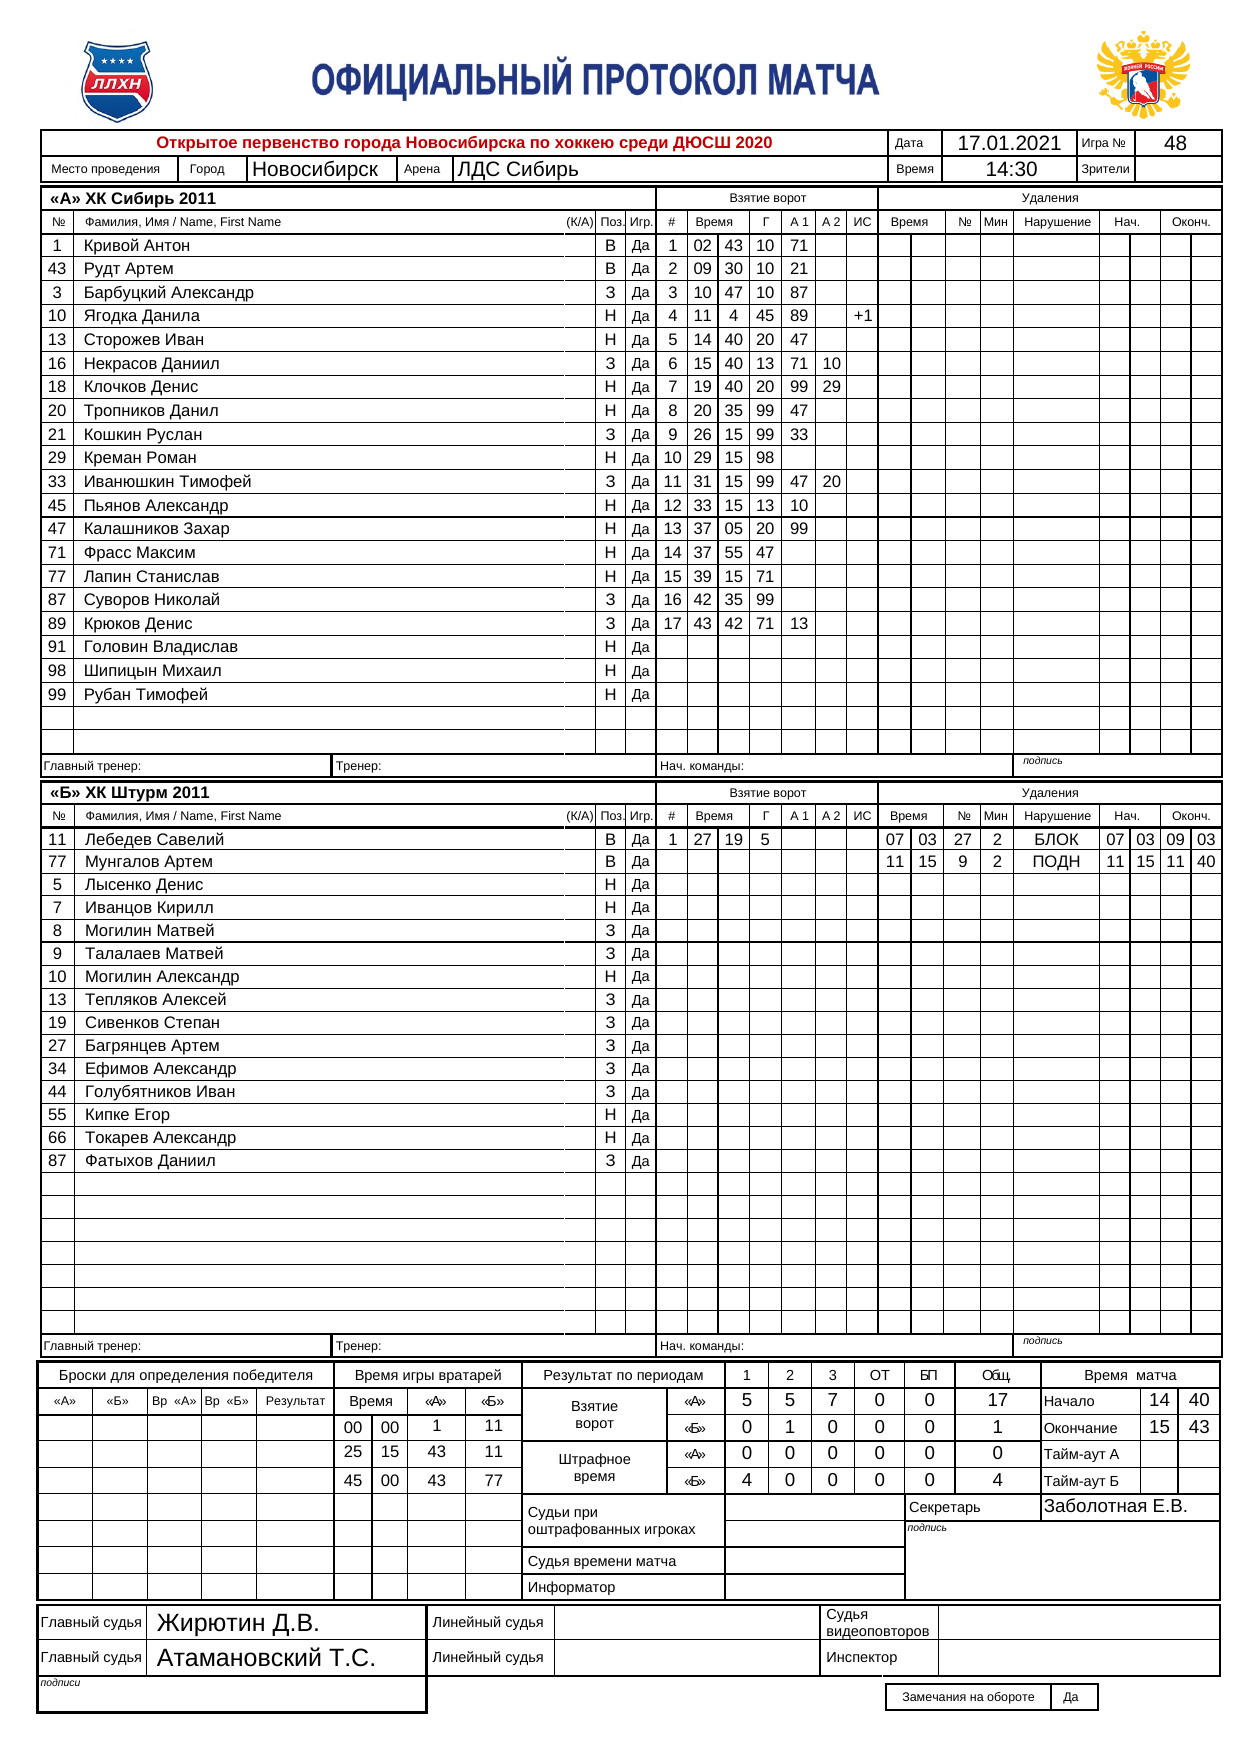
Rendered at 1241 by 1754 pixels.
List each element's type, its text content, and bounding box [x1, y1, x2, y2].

table_cell 98 [42, 659, 73, 682]
table_cell Время [889, 157, 941, 181]
table_cell [912, 494, 945, 516]
table_cell Тайм-аут Б [1042, 1468, 1140, 1493]
table_cell [257, 1468, 333, 1493]
table_cell [257, 1494, 333, 1520]
table_cell подпись [1014, 1335, 1221, 1356]
table_cell [688, 850, 717, 872]
table_cell [981, 1311, 1013, 1333]
table_cell [879, 920, 910, 941]
table_header Общ. [956, 1363, 1040, 1387]
table_cell [1131, 683, 1160, 706]
table_cell [750, 874, 781, 895]
table_cell [1192, 1288, 1221, 1310]
table_cell [1161, 1127, 1190, 1149]
table_cell 20 [816, 470, 846, 493]
table_cell [657, 850, 687, 872]
table_cell [981, 565, 1013, 587]
table_cell [596, 1265, 625, 1287]
table_cell З [596, 1035, 625, 1057]
table_cell [1014, 376, 1099, 398]
table_cell Зрители [1078, 157, 1134, 181]
table_cell [1161, 943, 1190, 964]
table_cell [1014, 281, 1099, 303]
table_cell [75, 1288, 564, 1310]
table_cell [1192, 565, 1221, 587]
table_cell [981, 588, 1013, 611]
table_cell Да [626, 943, 655, 964]
table_cell [1100, 612, 1129, 634]
table_cell [1161, 494, 1190, 516]
table_cell [39, 1547, 92, 1573]
table_cell 47 [750, 541, 781, 564]
table_cell [565, 423, 595, 445]
table_cell Нач. [1100, 805, 1160, 826]
table_cell [1014, 1242, 1099, 1264]
table_cell [1192, 446, 1221, 469]
table_cell [782, 1173, 815, 1195]
table_cell Да [626, 850, 655, 872]
table_cell [626, 1219, 655, 1241]
table_cell Н [596, 565, 625, 587]
table_cell [75, 1311, 564, 1333]
table_cell [816, 730, 846, 753]
table_cell [1192, 1311, 1221, 1333]
table_cell [946, 352, 980, 374]
table_cell [879, 376, 910, 398]
table_cell [335, 1521, 371, 1546]
table_cell [912, 1173, 943, 1195]
table_cell 40 [719, 376, 749, 398]
table_cell [782, 541, 815, 564]
table_cell [657, 659, 687, 682]
table_cell [596, 730, 625, 753]
table_cell [944, 874, 980, 895]
table_cell [879, 612, 910, 634]
table_header Взятие ворот [657, 783, 877, 803]
table_cell 29 [816, 376, 846, 398]
table_cell [75, 1196, 564, 1218]
table_cell 03 [912, 829, 943, 849]
table_cell Нарушение [1014, 805, 1099, 826]
table_cell [565, 966, 595, 987]
table_cell [782, 1265, 815, 1287]
table_cell [42, 1219, 74, 1241]
table_cell [1014, 1104, 1099, 1126]
table_cell [1192, 966, 1221, 987]
table_cell [1131, 423, 1160, 445]
table_cell Да [626, 352, 655, 374]
table_cell Да [626, 1150, 655, 1172]
table_cell [782, 1081, 815, 1103]
table_cell 16 [42, 352, 73, 374]
table_cell [719, 1311, 749, 1333]
table_cell [1014, 565, 1099, 587]
table_cell [847, 896, 877, 918]
table_cell [1161, 874, 1190, 895]
table_cell Главный судья [39, 1606, 146, 1639]
table_cell [816, 281, 846, 303]
table_cell [565, 446, 595, 469]
table_cell [912, 257, 945, 280]
table_cell 7 [812, 1389, 854, 1413]
table_cell [944, 1242, 980, 1264]
table_cell [750, 1173, 781, 1195]
table_cell В [596, 829, 625, 849]
table_cell [565, 376, 595, 398]
table_cell [1192, 1058, 1221, 1079]
table_cell 15 [1131, 850, 1160, 872]
table_cell [1014, 943, 1099, 964]
table_cell 20 [42, 399, 73, 422]
table_cell Жирютин Д.В. [147, 1606, 425, 1639]
table_cell А 2 [816, 805, 846, 826]
table_cell Лапин Станислав [74, 565, 564, 587]
table_cell Время [688, 805, 749, 826]
table_cell 00 [373, 1468, 407, 1493]
table_cell [148, 1441, 201, 1467]
table_cell [565, 1265, 595, 1287]
table_cell [1192, 707, 1221, 729]
table_cell [879, 1104, 910, 1126]
table_cell [565, 305, 595, 327]
table_cell [565, 1150, 595, 1172]
table_cell Да [626, 966, 655, 987]
table_cell [816, 829, 846, 849]
table_header Результат по периодам [523, 1363, 724, 1387]
table_header БП [905, 1363, 954, 1387]
table_cell [719, 1242, 749, 1264]
table_cell Да [626, 659, 655, 682]
table_cell 89 [782, 305, 815, 327]
table_cell Да [626, 989, 655, 1011]
table_cell [1131, 1058, 1160, 1079]
table_cell 21 [42, 423, 73, 445]
table_cell Тропников Данил [74, 399, 564, 422]
table_cell Головин Владислав [74, 636, 564, 658]
table_cell [657, 683, 687, 706]
table_cell [1100, 683, 1129, 706]
table_cell [750, 1311, 781, 1333]
table_cell [1100, 989, 1129, 1011]
table_cell 37 [688, 518, 717, 540]
table_cell [1014, 446, 1099, 469]
table_cell [42, 1173, 74, 1195]
table_cell [1100, 707, 1129, 729]
table_cell [1161, 281, 1190, 303]
table_cell [1192, 1035, 1221, 1057]
table_cell [816, 874, 846, 895]
table_cell [912, 423, 945, 445]
table_cell [816, 257, 846, 280]
table_cell [1100, 1311, 1129, 1333]
table_cell Токарев Александр [75, 1127, 564, 1149]
table_cell [816, 1219, 846, 1241]
table_cell [1014, 470, 1099, 493]
table_cell [42, 1196, 74, 1218]
table_cell [847, 399, 877, 422]
table_cell [1100, 518, 1129, 540]
table_cell Некрасов Даниил [74, 352, 564, 374]
table_cell Сивенков Степан [75, 1012, 564, 1033]
table_cell 25 [335, 1441, 371, 1467]
table_cell 0 [905, 1468, 954, 1493]
table_cell Иванцов Кирилл [75, 896, 564, 918]
table_cell [912, 470, 945, 493]
table_cell [912, 920, 943, 941]
table_cell [847, 541, 877, 564]
table_cell [912, 1196, 943, 1218]
table_cell [847, 1242, 877, 1264]
table_cell [912, 1150, 943, 1172]
table_cell [1192, 874, 1221, 895]
table_cell [879, 470, 910, 493]
table_cell Да [626, 612, 655, 634]
table_cell [946, 659, 980, 682]
table_cell [688, 1173, 717, 1195]
table_cell З [596, 281, 625, 303]
table_cell [719, 1288, 749, 1310]
table_cell [816, 1288, 846, 1310]
table_cell Время [879, 805, 943, 826]
table_cell [847, 1150, 877, 1172]
table_cell 9 [657, 423, 687, 445]
table_cell [946, 707, 980, 729]
table_cell [1100, 281, 1129, 303]
table_cell [912, 376, 945, 398]
picture [5, 28, 1197, 129]
table_cell [1131, 1173, 1160, 1195]
table_cell [912, 612, 945, 634]
table_cell [408, 1494, 465, 1520]
table_cell [782, 1288, 815, 1310]
table_cell [39, 1574, 92, 1599]
table_cell 43 [408, 1468, 465, 1493]
table_cell [202, 1416, 256, 1440]
table_cell Да [626, 423, 655, 445]
table_cell [657, 1081, 687, 1103]
table_cell [626, 730, 655, 753]
table_cell [981, 541, 1013, 564]
table_cell [565, 920, 595, 941]
table_cell [879, 1265, 910, 1287]
table_cell [74, 707, 564, 729]
table_cell [879, 636, 910, 658]
table_cell 7 [657, 376, 687, 398]
table_cell Линейный судья [428, 1640, 554, 1675]
table_cell 43 [1179, 1415, 1219, 1440]
table_cell [981, 1288, 1013, 1310]
table_cell [750, 966, 781, 987]
table_cell [565, 1288, 595, 1310]
table_cell [719, 1173, 749, 1195]
table_cell [1131, 1242, 1160, 1264]
table_cell 07 [879, 829, 910, 849]
table_cell «А» [39, 1389, 92, 1413]
table_header 3 [812, 1363, 854, 1387]
table_cell Голубятников Иван [75, 1081, 564, 1103]
table_cell [816, 1058, 846, 1079]
table_cell [408, 1574, 465, 1599]
table_cell Да [626, 235, 655, 256]
table_cell 12 [657, 494, 687, 516]
table_cell [879, 989, 910, 1011]
table_cell [981, 1173, 1013, 1195]
table_cell [719, 707, 749, 729]
table_cell [148, 1494, 201, 1520]
table_cell [847, 235, 877, 256]
table_cell [626, 1288, 655, 1310]
table_cell [1131, 1127, 1160, 1149]
table_cell Да [626, 874, 655, 895]
table_cell [912, 518, 945, 540]
table_cell [257, 1441, 333, 1467]
table_cell 4 [956, 1468, 1040, 1493]
table_cell [782, 1127, 815, 1149]
table_cell Кошкин Руслан [74, 423, 564, 445]
table_cell [688, 943, 717, 964]
table_cell [1131, 612, 1160, 634]
table_header «Б» ХК Штурм 2011 [42, 783, 655, 803]
table_cell +1 [847, 305, 877, 327]
table_cell «А» [668, 1442, 724, 1467]
table_cell 11 [42, 829, 74, 849]
table_cell [816, 683, 846, 706]
table_cell [1161, 565, 1190, 587]
table_header Броски для определения победителя [39, 1363, 333, 1387]
table_cell 09 [688, 257, 717, 280]
table_cell [1014, 1150, 1099, 1172]
table_cell 20 [750, 518, 781, 540]
table_cell [1100, 1150, 1129, 1172]
table_cell [816, 588, 846, 611]
table_cell [879, 518, 910, 540]
table_cell [719, 683, 749, 706]
table_cell № [944, 805, 980, 826]
table_cell [688, 1265, 717, 1287]
table_cell [847, 565, 877, 587]
table_cell [782, 1219, 815, 1241]
table_cell Н [596, 874, 625, 895]
table_cell [946, 683, 980, 706]
table_cell Н [596, 446, 625, 469]
table_cell 03 [1131, 829, 1160, 849]
table_cell [657, 1196, 687, 1218]
table_cell [981, 376, 1013, 398]
table_cell [1192, 399, 1221, 422]
table_cell [1161, 1012, 1190, 1033]
table_cell [1131, 1150, 1160, 1172]
table_cell [596, 707, 625, 729]
table_cell [847, 446, 877, 469]
table_cell 10 [782, 494, 815, 516]
table_cell [944, 1265, 980, 1287]
table_cell В [596, 235, 625, 256]
table_cell 15 [719, 494, 749, 516]
table_cell 10 [42, 305, 73, 327]
table_cell 11 [879, 850, 910, 872]
table_cell 5 [657, 328, 687, 351]
table_cell [1192, 659, 1221, 682]
table_cell [1192, 989, 1221, 1011]
table_cell [688, 1012, 717, 1033]
table_cell Барбуцкий Александр [74, 281, 564, 303]
table_cell [912, 636, 945, 658]
table_cell [981, 1081, 1013, 1103]
table_cell [688, 1288, 717, 1310]
table_cell [657, 1173, 687, 1195]
table_cell БЛОК [1014, 829, 1099, 849]
table_cell [1014, 659, 1099, 682]
table_cell [946, 518, 980, 540]
table_cell подпись [1014, 755, 1221, 776]
table_cell ПОДН [1014, 850, 1099, 872]
table_cell Н [596, 636, 625, 658]
table_cell [879, 1081, 910, 1103]
table_cell [688, 636, 717, 658]
table_cell [981, 920, 1013, 941]
table_cell [202, 1521, 256, 1546]
table_cell [782, 1012, 815, 1033]
table_cell [816, 446, 846, 469]
table_cell [719, 896, 749, 918]
table_cell 0 [726, 1415, 768, 1440]
table_cell [1014, 1196, 1099, 1218]
table_cell [1161, 707, 1190, 729]
table_cell Багрянцев Артем [75, 1035, 564, 1057]
table_cell [750, 683, 781, 706]
table_cell [1014, 1288, 1099, 1310]
table_cell [847, 1311, 877, 1333]
table_cell Информатор [523, 1575, 724, 1599]
table_cell [847, 1265, 877, 1287]
table_cell [39, 1441, 92, 1467]
table_cell [565, 470, 595, 493]
table_cell 0 [855, 1415, 904, 1440]
table_cell 8 [657, 399, 687, 422]
table_header ОТ [855, 1363, 904, 1387]
table_cell [981, 683, 1013, 706]
table_cell [726, 1495, 904, 1520]
table_cell [1161, 541, 1190, 564]
table_cell 13 [657, 518, 687, 540]
table_cell 34 [42, 1058, 74, 1079]
table_cell [148, 1416, 201, 1440]
table_cell [816, 966, 846, 987]
table_cell [1161, 1311, 1190, 1333]
table_cell [75, 1173, 564, 1195]
table_cell [782, 896, 815, 918]
table_cell [1161, 1035, 1190, 1057]
table_cell Судья видеоповторов [821, 1606, 938, 1639]
table_cell [1161, 376, 1190, 398]
table_cell [750, 707, 781, 729]
table_cell Г [750, 805, 781, 826]
table_cell [1141, 1468, 1177, 1493]
table_cell [750, 1219, 781, 1241]
table_cell З [596, 423, 625, 445]
table_cell 99 [42, 683, 73, 706]
table_cell [688, 1311, 717, 1333]
table_cell 45 [42, 494, 73, 516]
table_cell [657, 707, 687, 729]
table_cell [93, 1416, 147, 1440]
table_cell [565, 707, 595, 729]
table_cell [912, 966, 943, 987]
table_cell Тренер: [333, 1335, 655, 1356]
table_header 2 [769, 1363, 811, 1387]
table_cell Тайм-аут А [1042, 1441, 1140, 1467]
table_cell [719, 920, 749, 941]
table_cell [912, 1058, 943, 1079]
table_cell [1100, 636, 1129, 658]
table_cell [912, 989, 943, 1011]
table_cell 99 [750, 588, 781, 611]
table_cell 99 [782, 376, 815, 398]
table_cell 47 [719, 281, 749, 303]
table_cell [946, 281, 980, 303]
table_cell [1100, 1242, 1129, 1264]
table_cell Н [596, 659, 625, 682]
table_cell Оконч. [1161, 211, 1221, 233]
table_cell [847, 376, 877, 398]
table_cell [879, 328, 910, 351]
table_cell [750, 943, 781, 964]
table_cell № [42, 211, 73, 233]
table_cell [912, 874, 943, 895]
table_cell 1 [769, 1415, 811, 1440]
table_cell Ефимов Александр [75, 1058, 564, 1079]
table_cell [1179, 1468, 1219, 1493]
table_cell [657, 1219, 687, 1241]
table_cell Лысенко Денис [75, 874, 564, 895]
table_cell [912, 896, 943, 918]
table_cell [750, 1150, 781, 1172]
table_cell [912, 707, 945, 729]
table_cell [750, 1058, 781, 1079]
table_cell [816, 1265, 846, 1287]
table_cell 40 [1179, 1389, 1219, 1413]
table_cell [912, 683, 945, 706]
table_cell [750, 850, 781, 872]
table_cell [912, 565, 945, 587]
table_cell [1131, 565, 1160, 587]
table_cell 3 [42, 281, 73, 303]
table_cell № [946, 211, 980, 233]
table_cell [1100, 1127, 1129, 1149]
table_cell [42, 707, 73, 729]
table_cell Калашников Захар [74, 518, 564, 540]
table_cell 13 [42, 989, 74, 1011]
table_cell [257, 1521, 333, 1546]
table_cell [626, 1173, 655, 1195]
table_cell [1192, 1196, 1221, 1218]
table_cell [750, 659, 781, 682]
table_cell [879, 541, 910, 564]
table_cell [879, 352, 910, 374]
table_cell [719, 659, 749, 682]
table_cell [912, 305, 945, 327]
table_cell 35 [719, 399, 749, 422]
table_cell [912, 943, 943, 964]
table_cell [816, 1311, 846, 1333]
table_cell А 2 [816, 211, 846, 233]
table_cell ИС [847, 805, 877, 826]
table_cell [1100, 920, 1129, 941]
table_cell [688, 896, 717, 918]
table_cell 10 [750, 235, 781, 256]
table_cell [912, 235, 945, 256]
table_cell 89 [42, 612, 73, 634]
table_cell [1014, 896, 1099, 918]
table_cell [1192, 1150, 1221, 1172]
table_cell [39, 1521, 92, 1546]
table_cell [1161, 1150, 1190, 1172]
table_cell [946, 541, 980, 564]
table_cell [1192, 1104, 1221, 1126]
table_cell [202, 1574, 256, 1599]
table_cell [1131, 281, 1160, 303]
table_header 48 [1136, 131, 1221, 155]
table_cell [1014, 328, 1099, 351]
table_cell [879, 943, 910, 964]
table_cell [946, 305, 980, 327]
table_cell [944, 1127, 980, 1149]
table_cell [719, 1196, 749, 1218]
table_cell [912, 281, 945, 303]
table_cell [981, 1012, 1013, 1033]
table_cell [847, 850, 877, 872]
table_header Дата [889, 131, 941, 155]
table_cell [946, 636, 980, 658]
table_cell [335, 1574, 371, 1599]
table_cell [1192, 920, 1221, 941]
table_cell 55 [42, 1104, 74, 1126]
table_cell [816, 518, 846, 540]
table_cell 18 [42, 376, 73, 398]
table_cell [1014, 423, 1099, 445]
table_cell [981, 1150, 1013, 1172]
table_cell [1192, 281, 1221, 303]
table_cell [688, 659, 717, 682]
table_cell [688, 707, 717, 729]
table_cell 0 [769, 1468, 811, 1493]
table_cell [912, 1127, 943, 1149]
table_cell 4 [726, 1468, 768, 1493]
table_cell 44 [42, 1081, 74, 1103]
table_cell Фрасс Максим [74, 541, 564, 564]
table_cell 43 [408, 1441, 465, 1467]
table_cell [879, 707, 910, 729]
table_cell [847, 1012, 877, 1033]
table_cell 09 [1161, 829, 1190, 849]
table_cell [782, 683, 815, 706]
table_cell [1014, 1081, 1099, 1103]
table_cell Иванюшкин Тимофей [74, 470, 564, 493]
table_cell [1161, 920, 1190, 941]
table_cell [373, 1494, 407, 1520]
table_cell [719, 850, 749, 872]
table_cell [816, 541, 846, 564]
table_cell [847, 829, 877, 849]
table_cell 7 [42, 896, 74, 918]
table_cell [782, 850, 815, 872]
table_cell [1131, 1081, 1160, 1103]
table_cell [93, 1494, 147, 1520]
table_cell Время [879, 211, 945, 233]
table_cell 20 [750, 376, 781, 398]
table_cell Да [626, 281, 655, 303]
table_cell [1161, 1173, 1190, 1195]
table_cell 1 [42, 235, 73, 256]
table_cell [1192, 470, 1221, 493]
table_cell [1100, 257, 1129, 280]
table_cell [1192, 328, 1221, 351]
table_cell [782, 1035, 815, 1057]
table_cell [565, 659, 595, 682]
table_cell [466, 1494, 521, 1520]
table_cell 15 [1141, 1415, 1177, 1440]
table_cell [148, 1574, 201, 1599]
table_cell # [657, 211, 687, 233]
table_cell Ягодка Данила [74, 305, 564, 327]
table_cell 15 [719, 565, 749, 587]
table_cell 29 [688, 446, 717, 469]
table_cell 15 [657, 565, 687, 587]
table_cell [1100, 235, 1129, 256]
table_cell [1192, 1219, 1221, 1241]
table_cell [565, 636, 595, 658]
table_cell [847, 423, 877, 445]
table_cell [688, 1058, 717, 1079]
table_cell 03 [1192, 829, 1221, 849]
table_cell 11 [688, 305, 717, 327]
table_cell [466, 1574, 521, 1599]
table_cell [1014, 1012, 1099, 1033]
table_cell 11 [466, 1441, 521, 1467]
table_cell [719, 874, 749, 895]
table_cell [981, 399, 1013, 422]
table_cell [981, 636, 1013, 658]
table_cell Вр «Б» [202, 1389, 256, 1413]
table_cell [879, 1035, 910, 1057]
table_cell З [596, 920, 625, 941]
table_cell 5 [750, 829, 781, 849]
table_cell 00 [373, 1416, 407, 1440]
table_cell [1014, 1219, 1099, 1241]
table_cell [565, 989, 595, 1011]
table_cell 0 [905, 1415, 954, 1440]
table_cell [565, 328, 595, 351]
table_cell [879, 874, 910, 895]
table_header Удаления [879, 783, 1221, 803]
table_cell (К/А) [565, 805, 595, 826]
table_cell [1014, 707, 1099, 729]
table_cell Да [626, 541, 655, 564]
table_cell [883, 1677, 1220, 1681]
table_cell подпись [906, 1522, 1219, 1599]
table_cell [596, 1219, 625, 1241]
table_cell [912, 1012, 943, 1033]
table_cell [565, 1035, 595, 1057]
table_cell [981, 874, 1013, 895]
table_cell [847, 874, 877, 895]
table_cell [565, 850, 595, 872]
table_cell [944, 1012, 980, 1033]
table_cell 10 [816, 352, 846, 374]
table_cell [847, 1173, 877, 1195]
table_cell Да [626, 305, 655, 327]
table_cell [1014, 966, 1099, 987]
table_cell [565, 1012, 595, 1033]
table_cell [981, 1035, 1013, 1057]
table_cell 11 [466, 1416, 521, 1440]
table_cell [1192, 1081, 1221, 1103]
table_cell Игр. [626, 211, 655, 233]
table_cell [1131, 305, 1160, 327]
table_cell 16 [657, 588, 687, 611]
table_cell 2 [981, 850, 1013, 872]
table_cell [750, 1288, 781, 1310]
table_cell [816, 659, 846, 682]
table_cell 87 [782, 281, 815, 303]
table_cell [782, 874, 815, 895]
table_cell 35 [719, 588, 749, 611]
table_cell Н [596, 518, 625, 540]
table_cell [1161, 1219, 1190, 1241]
table_cell [912, 1035, 943, 1057]
table_cell [1131, 943, 1160, 964]
table_cell [1100, 376, 1129, 398]
table_cell [719, 1265, 749, 1287]
table_cell 77 [42, 565, 73, 587]
table_cell [688, 1150, 717, 1172]
table_cell [782, 588, 815, 611]
table_cell [1100, 659, 1129, 682]
table_cell [879, 896, 910, 918]
table_cell [1014, 257, 1099, 280]
table_cell [879, 446, 910, 469]
table_cell [1161, 636, 1190, 658]
table_cell [816, 305, 846, 327]
table_cell Новосибирск [248, 157, 396, 181]
table_cell Могилин Матвей [75, 920, 564, 941]
table_cell [719, 1104, 749, 1126]
table_cell 39 [688, 565, 717, 587]
table_cell Результат [257, 1389, 333, 1413]
table_cell 10 [750, 281, 781, 303]
table_cell [1100, 352, 1129, 374]
table_cell [816, 1196, 846, 1218]
table_cell № [42, 805, 74, 826]
table_cell [750, 1242, 781, 1264]
table_cell [565, 943, 595, 964]
table_cell 0 [769, 1442, 811, 1467]
table_cell Взятие ворот [523, 1389, 666, 1440]
table_cell [1192, 1265, 1221, 1287]
table_cell [750, 1127, 781, 1149]
table_cell [1014, 730, 1099, 753]
table_cell [1014, 518, 1099, 540]
table_cell Да [626, 829, 655, 849]
table_cell [565, 1127, 595, 1149]
table_cell [726, 1548, 904, 1573]
table_cell [816, 989, 846, 1011]
table_cell [847, 730, 877, 753]
table_cell ЛДС Сибирь [454, 157, 887, 181]
table_cell [1014, 235, 1099, 256]
table_cell [879, 1219, 910, 1241]
table_cell [1014, 636, 1099, 658]
table_cell [981, 1127, 1013, 1149]
table_cell 42 [688, 588, 717, 611]
table_header Да [1052, 1685, 1097, 1709]
table_cell 20 [750, 328, 781, 351]
table_cell [879, 305, 910, 327]
table_cell 71 [750, 612, 781, 634]
table_cell [782, 446, 815, 469]
table_header Открытое первенство города Новосибирска по хоккею среди ДЮСШ 2020 [42, 131, 887, 155]
table_cell [1131, 989, 1160, 1011]
table_cell [1014, 683, 1099, 706]
table_cell [879, 966, 910, 987]
table_cell 40 [719, 328, 749, 351]
table_cell Да [626, 1058, 655, 1079]
table_cell [688, 1196, 717, 1218]
table_cell [1131, 1288, 1160, 1310]
table_cell 43 [42, 257, 73, 280]
table_cell [944, 1081, 980, 1103]
table_cell В [596, 257, 625, 280]
table_cell [1014, 1035, 1099, 1057]
table_cell [816, 494, 846, 516]
table_cell [1131, 1311, 1160, 1333]
table_cell [596, 1311, 625, 1333]
table_cell [1014, 1058, 1099, 1079]
table_cell [565, 494, 595, 516]
table_cell [565, 829, 595, 849]
table_cell [657, 1035, 687, 1057]
table_cell ИС [847, 211, 877, 233]
table_cell 45 [750, 305, 781, 327]
table_cell [1192, 235, 1221, 256]
table_cell [565, 1173, 595, 1195]
table_cell Нач. команды: [657, 755, 1012, 776]
table_cell 26 [688, 423, 717, 445]
table_cell Да [626, 1035, 655, 1057]
table_cell [1192, 943, 1221, 964]
table_cell [335, 1494, 371, 1520]
table_cell 21 [782, 257, 815, 280]
table_cell [148, 1521, 201, 1546]
table_cell 19 [719, 829, 749, 849]
table_cell [1100, 1035, 1129, 1057]
table_cell 15 [912, 850, 943, 872]
table_cell [944, 989, 980, 1011]
table_cell [816, 1081, 846, 1103]
table_cell 2 [657, 257, 687, 280]
table_cell [879, 257, 910, 280]
table_cell [1192, 423, 1221, 445]
table_cell [782, 966, 815, 987]
table_cell [816, 612, 846, 634]
table_cell Фатыхов Даниил [75, 1150, 564, 1172]
table_cell [944, 943, 980, 964]
table_cell [816, 423, 846, 445]
table_cell [1100, 1173, 1129, 1195]
table_cell Н [596, 966, 625, 987]
table_cell [912, 730, 945, 753]
table_cell [39, 1416, 92, 1440]
table_cell [93, 1468, 147, 1493]
table_cell 0 [956, 1442, 1040, 1467]
table_cell 14:30 [943, 157, 1076, 181]
table_cell [981, 423, 1013, 445]
table_cell [981, 966, 1013, 987]
table_cell [565, 1242, 595, 1264]
table_cell 9 [42, 943, 74, 964]
table_cell [42, 730, 73, 753]
table_header Время матча [1042, 1363, 1219, 1387]
table_cell [1100, 1288, 1129, 1310]
table_cell [688, 989, 717, 1011]
table_cell Атамановский Т.С. [147, 1640, 425, 1675]
table_cell [847, 518, 877, 540]
table_cell [719, 989, 749, 1011]
table_cell «Б» [668, 1415, 724, 1440]
table_cell 14 [688, 328, 717, 351]
table_cell [944, 1104, 980, 1126]
table_cell 33 [782, 423, 815, 445]
table_cell [782, 920, 815, 941]
table_header Замечания на обороте [887, 1685, 1050, 1709]
table_cell Начало [1042, 1389, 1140, 1413]
table_cell Креман Роман [74, 446, 564, 469]
table_cell [466, 1547, 521, 1573]
table_cell Кривой Антон [74, 235, 564, 256]
table_cell [1100, 874, 1129, 895]
table_cell [657, 874, 687, 895]
table_cell [466, 1521, 521, 1546]
table_cell [1192, 1012, 1221, 1033]
table_cell «Б» [668, 1468, 724, 1493]
table_cell [750, 896, 781, 918]
table_cell [1100, 494, 1129, 516]
table_cell Н [596, 328, 625, 351]
table_cell [1014, 920, 1099, 941]
table_cell [782, 829, 815, 849]
table_cell [944, 920, 980, 941]
table_cell [1192, 636, 1221, 658]
table_cell [782, 1196, 815, 1218]
table_cell [981, 470, 1013, 493]
table_cell [847, 588, 877, 611]
table_cell 6 [657, 352, 687, 374]
table_cell Г [750, 211, 781, 233]
table_cell Клочков Денис [74, 376, 564, 398]
table_cell Да [626, 565, 655, 587]
table_cell [596, 1242, 625, 1264]
table_cell [944, 1288, 980, 1310]
table_cell [1099, 1682, 1220, 1711]
table_cell А 1 [782, 805, 815, 826]
table_cell 10 [688, 281, 717, 303]
table_cell [726, 1521, 904, 1546]
table_cell Да [626, 494, 655, 516]
table_cell 99 [750, 470, 781, 493]
table_cell [981, 896, 1013, 918]
table_cell [565, 518, 595, 540]
table_cell [981, 257, 1013, 280]
table_cell [1014, 1173, 1099, 1195]
table_cell [1161, 1058, 1190, 1079]
table_cell Главный тренер: [42, 1335, 330, 1356]
table_cell Поз. [596, 805, 625, 826]
table_cell [1131, 376, 1160, 398]
table_cell [944, 1311, 980, 1333]
table_cell 1 [956, 1415, 1040, 1440]
table_cell [726, 1575, 904, 1599]
table_cell Рубан Тимофей [74, 683, 564, 706]
table_cell [1131, 730, 1160, 753]
table_cell [981, 1104, 1013, 1126]
table_cell [912, 541, 945, 564]
table_cell 27 [42, 1035, 74, 1057]
table_cell [750, 730, 781, 753]
table_cell [1192, 494, 1221, 516]
table_cell [596, 1173, 625, 1195]
table_cell [1141, 1441, 1177, 1467]
table_cell 29 [42, 446, 73, 469]
table_cell [1100, 1265, 1129, 1287]
table_cell [847, 352, 877, 374]
table_cell З [596, 943, 625, 964]
table_cell Пьянов Александр [74, 494, 564, 516]
table_cell [1161, 1196, 1190, 1218]
table_cell [1161, 1104, 1190, 1126]
table_cell 1 [657, 829, 687, 849]
table_cell [202, 1494, 256, 1520]
table_cell Да [626, 446, 655, 469]
table_cell [1131, 352, 1160, 374]
table_cell [1192, 683, 1221, 706]
table_cell [148, 1547, 201, 1573]
table_cell [626, 1311, 655, 1333]
table_cell [688, 1127, 717, 1149]
table_cell Вр «А» [148, 1389, 201, 1413]
table_cell [816, 1035, 846, 1057]
table_cell 13 [750, 352, 781, 374]
table_cell Да [626, 257, 655, 280]
table_cell З [596, 352, 625, 374]
table_cell [719, 1127, 749, 1149]
table_cell 33 [688, 494, 717, 516]
table_cell [1192, 612, 1221, 634]
table_cell [657, 636, 687, 658]
table_cell [657, 730, 687, 753]
table_cell 00 [335, 1416, 371, 1440]
table_cell [719, 1219, 749, 1241]
table_cell [1131, 659, 1160, 682]
table_cell [565, 683, 595, 706]
table_cell [1161, 966, 1190, 987]
table_cell [816, 943, 846, 964]
table_cell [1014, 352, 1099, 374]
table_cell [688, 1219, 717, 1241]
table_cell [981, 328, 1013, 351]
table_cell 33 [42, 470, 73, 493]
table_cell [782, 989, 815, 1011]
table_cell 99 [750, 423, 781, 445]
table_cell Тепляков Алексей [75, 989, 564, 1011]
table_cell [1131, 1196, 1160, 1218]
table_cell [879, 1288, 910, 1310]
table_cell Главный судья [39, 1640, 146, 1675]
table_cell [565, 541, 595, 564]
table_cell [879, 399, 910, 422]
table_cell [202, 1468, 256, 1493]
table_cell Секретарь [906, 1495, 1040, 1520]
table_header «А» ХК Сибирь 2011 [42, 188, 655, 209]
table_cell [782, 943, 815, 964]
table_cell [879, 683, 910, 706]
table_cell З [596, 989, 625, 1011]
table_cell [657, 1058, 687, 1079]
table_cell 15 [719, 470, 749, 493]
table_cell [1192, 541, 1221, 564]
table_cell З [596, 1150, 625, 1172]
table_cell 4 [657, 305, 687, 327]
table_cell [1192, 1242, 1221, 1264]
table_cell [719, 1035, 749, 1057]
table_cell [1014, 305, 1099, 327]
table_cell [912, 446, 945, 469]
table_cell [879, 423, 910, 445]
table_cell [750, 636, 781, 658]
table_cell 98 [750, 446, 781, 469]
table_cell 20 [688, 399, 717, 422]
table_cell Рудт Артем [74, 257, 564, 280]
table_cell Крюков Денис [74, 612, 564, 634]
table_cell [912, 1081, 943, 1103]
table_cell [946, 730, 980, 753]
table_cell [816, 565, 846, 587]
table_cell [555, 1640, 819, 1675]
table_cell [847, 1104, 877, 1126]
table_cell [1014, 541, 1099, 564]
table_cell [750, 1265, 781, 1287]
table_cell [42, 1265, 74, 1287]
table_cell [257, 1547, 333, 1573]
table_cell 13 [750, 494, 781, 516]
table_cell [1192, 376, 1221, 398]
table_cell [1192, 518, 1221, 540]
table_cell [202, 1547, 256, 1573]
table_cell [981, 494, 1013, 516]
table_cell [981, 1058, 1013, 1079]
table_cell Фамилия, Имя / Name, First Name [74, 211, 565, 233]
table_cell [1131, 541, 1160, 564]
table_cell 4 [719, 305, 749, 327]
table_cell 14 [1141, 1389, 1177, 1413]
table_cell [912, 1219, 943, 1241]
table_cell [782, 707, 815, 729]
table_cell [981, 352, 1013, 374]
table_cell [782, 1311, 815, 1333]
table_cell 27 [688, 829, 717, 849]
table_cell [847, 1196, 877, 1218]
table_cell [1014, 588, 1099, 611]
table_cell [879, 1173, 910, 1195]
table_cell [1161, 328, 1190, 351]
table_cell [946, 612, 980, 634]
table_cell Город [179, 157, 246, 181]
table_cell Да [626, 328, 655, 351]
table_header Время игры вратарей [335, 1363, 521, 1387]
table_cell [626, 1265, 655, 1287]
table_cell 5 [769, 1389, 811, 1413]
table_cell 42 [719, 612, 749, 634]
table_cell [1161, 470, 1190, 493]
table_cell 11 [1161, 850, 1190, 872]
table_cell [1161, 399, 1190, 422]
table_cell [879, 565, 910, 587]
table_cell [657, 989, 687, 1011]
table_cell [981, 707, 1013, 729]
table_cell [688, 1035, 717, 1057]
table_cell [1100, 541, 1129, 564]
table_cell [565, 588, 595, 611]
table_cell [1131, 446, 1160, 469]
table_cell 71 [42, 541, 73, 564]
table_cell [42, 1311, 74, 1333]
table_cell [1131, 328, 1160, 351]
table_cell Да [626, 636, 655, 658]
table_cell подписи [39, 1677, 425, 1711]
table_cell [657, 966, 687, 987]
table_cell 14 [657, 541, 687, 564]
table_cell [946, 328, 980, 351]
table_cell [1100, 565, 1129, 587]
table_cell Оконч. [1161, 805, 1221, 826]
table_cell [981, 446, 1013, 469]
table_cell [1014, 874, 1099, 895]
table_cell Н [596, 399, 625, 422]
table_cell [408, 1521, 465, 1546]
table_cell [912, 1288, 943, 1310]
table_cell [912, 328, 945, 351]
table_cell [847, 1288, 877, 1310]
table_cell [565, 235, 595, 256]
table_cell (К/А) [565, 211, 595, 233]
table_cell [565, 565, 595, 587]
table_cell [981, 1196, 1013, 1218]
table_cell [1100, 470, 1129, 493]
table_cell 17 [657, 612, 687, 634]
table_cell [1100, 1058, 1129, 1079]
table_cell Мин [981, 211, 1013, 233]
table_cell Да [626, 399, 655, 422]
table_cell А 1 [782, 211, 815, 233]
table_cell [688, 966, 717, 987]
table_cell [912, 1311, 943, 1333]
table_cell [981, 235, 1013, 256]
table_cell [944, 896, 980, 918]
table_cell [1131, 636, 1160, 658]
table_cell [719, 1081, 749, 1103]
table_cell # [657, 805, 687, 826]
table_cell [75, 1265, 564, 1287]
table_cell [257, 1416, 333, 1440]
table_cell [1161, 588, 1190, 611]
table_cell 66 [42, 1127, 74, 1149]
table_cell [879, 494, 910, 516]
table_cell [596, 1196, 625, 1218]
table_cell Н [596, 896, 625, 918]
table_cell Штрафное время [523, 1442, 666, 1493]
table_cell [148, 1468, 201, 1493]
table_cell [42, 1242, 74, 1264]
table_cell 13 [782, 612, 815, 634]
table_cell 05 [719, 518, 749, 540]
table_cell 10 [750, 257, 781, 280]
table_cell [912, 399, 945, 422]
table_cell [816, 1242, 846, 1264]
table_cell [688, 683, 717, 706]
table_cell [816, 1012, 846, 1033]
table_cell [1192, 588, 1221, 611]
table_cell [1161, 1265, 1190, 1287]
table_cell [750, 1104, 781, 1126]
table_cell [373, 1521, 407, 1546]
table_cell [1100, 305, 1129, 327]
table_cell [39, 1468, 92, 1493]
table_cell 19 [42, 1012, 74, 1033]
table_cell «Б» [93, 1389, 147, 1413]
table_cell Игр. [626, 805, 655, 826]
table_cell [565, 1219, 595, 1241]
table_cell [1100, 1219, 1129, 1241]
table_cell [657, 1311, 687, 1333]
table_cell [981, 1265, 1013, 1287]
table_cell [816, 920, 846, 941]
table_cell [657, 896, 687, 918]
table_cell З [596, 1081, 625, 1103]
table_cell 9 [944, 850, 980, 872]
table_cell 02 [688, 235, 717, 256]
table_cell [565, 874, 595, 895]
table_cell [981, 730, 1013, 753]
table_cell Тренер: [333, 755, 655, 776]
table_cell [1100, 1104, 1129, 1126]
table_cell [1179, 1441, 1219, 1467]
table_cell [565, 399, 595, 422]
table_cell [1161, 235, 1190, 256]
table_cell [1100, 1081, 1129, 1103]
table_cell [847, 281, 877, 303]
table_cell [626, 1242, 655, 1264]
table_cell [816, 1173, 846, 1195]
table_cell Талалаев Матвей [75, 943, 564, 964]
table_cell [981, 659, 1013, 682]
table_cell [1131, 874, 1160, 895]
table_cell 11 [1100, 850, 1129, 872]
table_cell З [596, 1012, 625, 1033]
table_cell 13 [42, 328, 73, 351]
table_cell [1161, 446, 1190, 469]
table_cell [879, 1311, 910, 1333]
table_cell [981, 281, 1013, 303]
table_cell 77 [42, 850, 74, 872]
table_cell [1131, 1012, 1160, 1033]
table_cell [657, 1288, 687, 1310]
table_cell [946, 588, 980, 611]
table_cell Главный тренер: [42, 755, 330, 776]
table_cell Место проведения [42, 157, 177, 181]
table_cell [1131, 1265, 1160, 1287]
table_cell 55 [719, 541, 749, 564]
table_cell [1131, 1035, 1160, 1057]
table_cell Да [626, 518, 655, 540]
table_cell Да [626, 376, 655, 398]
table_cell [816, 328, 846, 351]
table_cell 47 [782, 470, 815, 493]
table_cell [1014, 1265, 1099, 1287]
table_cell [1192, 305, 1221, 327]
table_cell [1131, 470, 1160, 493]
table_cell [782, 1150, 815, 1172]
table_cell [565, 1058, 595, 1079]
table_cell [816, 235, 846, 256]
table_cell [847, 920, 877, 941]
table_cell Время [688, 211, 749, 233]
table_cell Да [626, 920, 655, 941]
table_cell [657, 1265, 687, 1287]
table_cell [688, 874, 717, 895]
table_cell [847, 683, 877, 706]
table_cell [1100, 966, 1129, 987]
table_cell [879, 1242, 910, 1264]
table_cell [782, 659, 815, 682]
table_cell 43 [688, 612, 717, 634]
table_cell Время [335, 1389, 407, 1413]
table_cell Лебедев Савелий [75, 829, 564, 849]
table_cell 27 [944, 829, 980, 849]
table_cell [847, 494, 877, 516]
table_cell Н [596, 376, 625, 398]
table_cell [688, 730, 717, 753]
table_cell [1131, 494, 1160, 516]
table_cell [565, 1104, 595, 1126]
table_cell [847, 328, 877, 351]
table_cell 43 [719, 235, 749, 256]
table_cell [1131, 1104, 1160, 1126]
table_cell [981, 1242, 1013, 1264]
table_cell [879, 1127, 910, 1149]
table_cell Нарушение [1014, 211, 1099, 233]
table_cell [626, 707, 655, 729]
table_cell Да [626, 1081, 655, 1103]
table_cell [202, 1441, 256, 1467]
table_cell 0 [812, 1468, 854, 1493]
table_cell [847, 966, 877, 987]
table_cell [944, 1150, 980, 1172]
table_cell Судьи при оштрафованных игроках [523, 1495, 724, 1546]
table_cell [596, 1288, 625, 1310]
table_cell Заболотная Е.В. [1042, 1495, 1219, 1520]
table_cell [981, 943, 1013, 964]
table_cell 10 [657, 446, 687, 469]
table_cell [946, 446, 980, 469]
table_cell 11 [657, 470, 687, 493]
table_cell [1161, 896, 1190, 918]
table_cell [782, 1058, 815, 1079]
table_cell [565, 612, 595, 634]
table_cell 87 [42, 1150, 74, 1172]
table_cell [1100, 943, 1129, 964]
table_cell [847, 989, 877, 1011]
table_cell [944, 1035, 980, 1057]
table_cell [1131, 399, 1160, 422]
table_cell [1131, 896, 1160, 918]
table_cell [847, 1058, 877, 1079]
table_cell [1161, 612, 1190, 634]
table_cell [719, 730, 749, 753]
table_cell [565, 730, 595, 753]
table_cell Фамилия, Имя / Name, First Name [75, 805, 565, 826]
table_cell Могилин Александр [75, 966, 564, 987]
table_cell [1161, 1288, 1190, 1310]
table_cell 77 [466, 1468, 521, 1493]
table_cell [719, 1150, 749, 1172]
table_cell [912, 1242, 943, 1264]
table_cell 37 [688, 541, 717, 564]
table_cell 40 [719, 352, 749, 374]
table_cell [1014, 1311, 1099, 1333]
table_cell [782, 1104, 815, 1126]
table_cell [657, 1150, 687, 1172]
table_cell [565, 1311, 595, 1333]
table_cell [946, 376, 980, 398]
table_cell 0 [855, 1389, 904, 1413]
table_cell 99 [782, 518, 815, 540]
table_cell [946, 235, 980, 256]
table_cell 40 [1192, 850, 1221, 872]
table_cell [879, 1012, 910, 1033]
table_cell [1192, 896, 1221, 918]
table_cell [1131, 707, 1160, 729]
table_header Удаления [879, 188, 1221, 209]
table_cell [565, 281, 595, 303]
table_cell [912, 659, 945, 682]
table_cell [879, 588, 910, 611]
table_cell [782, 730, 815, 753]
table_cell [1192, 1127, 1221, 1149]
table_cell 71 [750, 565, 781, 587]
table_cell [946, 494, 980, 516]
table_cell [847, 636, 877, 658]
table_cell «А» [668, 1389, 724, 1413]
table_cell [1161, 423, 1190, 445]
table_cell [1100, 423, 1129, 445]
table_cell [1014, 989, 1099, 1011]
table_cell [847, 612, 877, 634]
table_cell [1192, 352, 1221, 374]
table_cell [1161, 518, 1190, 540]
table_cell [944, 1173, 980, 1195]
table_cell 8 [42, 920, 74, 941]
table_cell [912, 352, 945, 374]
table_cell 2 [981, 829, 1013, 849]
table_cell 5 [42, 874, 74, 895]
table_cell [750, 1196, 781, 1218]
table_cell [1161, 683, 1190, 706]
table_cell 0 [855, 1442, 904, 1467]
table_cell З [596, 1058, 625, 1079]
table_cell [688, 1104, 717, 1126]
table_cell [1161, 659, 1190, 682]
table_cell [750, 1035, 781, 1057]
table_cell [750, 920, 781, 941]
table_cell [1100, 446, 1129, 469]
table_cell 31 [688, 470, 717, 493]
table_cell Да [626, 1104, 655, 1126]
table_cell Н [596, 494, 625, 516]
table_cell [688, 1242, 717, 1264]
table_cell [565, 896, 595, 918]
table_cell [912, 1104, 943, 1126]
table_cell [847, 1219, 877, 1241]
table_cell Кипке Егор [75, 1104, 564, 1126]
table_cell [428, 1677, 882, 1711]
table_cell [1100, 588, 1129, 611]
table_cell [257, 1574, 333, 1599]
table_cell [657, 1127, 687, 1149]
table_cell Шипицын Михаил [74, 659, 564, 682]
table_cell [1131, 257, 1160, 280]
table_cell З [596, 612, 625, 634]
table_cell 47 [782, 328, 815, 351]
table_cell Н [596, 683, 625, 706]
table_cell [944, 1058, 980, 1079]
table_cell 0 [855, 1468, 904, 1493]
table_cell [719, 1058, 749, 1079]
table_cell Да [626, 896, 655, 918]
table_cell [750, 1012, 781, 1033]
table_cell [939, 1606, 1219, 1639]
table_cell [1131, 920, 1160, 941]
table_header Взятие ворот [657, 188, 877, 209]
table_cell «Б » [466, 1389, 521, 1413]
table_cell [879, 235, 910, 256]
table_cell [335, 1547, 371, 1573]
table_cell Н [596, 1127, 625, 1149]
table_cell [719, 1012, 749, 1033]
table_cell [939, 1640, 1219, 1675]
table_cell [879, 659, 910, 682]
table_cell [408, 1547, 465, 1573]
table_cell Линейный судья [428, 1606, 554, 1639]
table_cell [816, 850, 846, 872]
table_cell [1014, 399, 1099, 422]
table_cell [75, 1242, 564, 1264]
table_cell 0 [812, 1442, 854, 1467]
table_cell [688, 1081, 717, 1103]
table_cell [1100, 896, 1129, 918]
table_cell [879, 1196, 910, 1218]
table_cell [1161, 305, 1190, 327]
table_cell [1131, 235, 1160, 256]
table_cell [1131, 518, 1160, 540]
table_cell [847, 943, 877, 964]
table_cell Нач. команды: [657, 1335, 1012, 1356]
table_cell [946, 399, 980, 422]
table_cell [1014, 612, 1099, 634]
table_cell [1100, 328, 1129, 351]
table_cell З [596, 470, 625, 493]
table_cell «А» [408, 1389, 465, 1413]
table_cell [74, 730, 564, 753]
table_cell [565, 1196, 595, 1218]
table_cell [1100, 730, 1129, 753]
table_cell Да [626, 1127, 655, 1149]
table_cell Н [596, 1104, 625, 1126]
table_cell Мунгалов Артем [75, 850, 564, 872]
table_cell [1014, 1127, 1099, 1149]
table_cell Да [626, 683, 655, 706]
table_cell [879, 1150, 910, 1172]
table_header Игра № [1078, 131, 1134, 155]
table_cell [93, 1574, 147, 1599]
table_cell [1192, 257, 1221, 280]
table_cell [657, 943, 687, 964]
table_cell 99 [750, 399, 781, 422]
table_cell 0 [905, 1442, 954, 1467]
table_header 1 [726, 1363, 768, 1387]
table_cell [946, 470, 980, 493]
table_cell [1100, 399, 1129, 422]
table_cell [75, 1219, 564, 1241]
table_cell [39, 1494, 92, 1520]
table_header 17.01.2021 [943, 131, 1076, 155]
table_cell [93, 1521, 147, 1546]
table_cell Да [626, 588, 655, 611]
table_cell [912, 1265, 943, 1287]
table_cell [657, 1104, 687, 1126]
table_cell 15 [719, 423, 749, 445]
table_cell 19 [688, 376, 717, 398]
table_cell 07 [1100, 829, 1129, 849]
table_cell [847, 1127, 877, 1149]
table_cell [1192, 730, 1221, 753]
table_cell [719, 636, 749, 658]
table_cell [782, 1242, 815, 1264]
table_cell 87 [42, 588, 73, 611]
table_cell [879, 730, 910, 753]
table_cell [1100, 1196, 1129, 1218]
table_cell В [596, 850, 625, 872]
table_cell [373, 1547, 407, 1573]
table_cell [1161, 1242, 1190, 1264]
table_cell Поз. [596, 211, 625, 233]
table_cell 3 [657, 281, 687, 303]
table_cell Н [596, 305, 625, 327]
table_cell [847, 257, 877, 280]
table_cell [719, 943, 749, 964]
table_cell [565, 257, 595, 280]
table_cell Мин [981, 805, 1013, 826]
table_cell [373, 1574, 407, 1599]
table_cell [847, 1035, 877, 1057]
table_cell 1 [408, 1416, 465, 1440]
table_cell 0 [905, 1389, 954, 1413]
table_cell [1131, 1219, 1160, 1241]
table_cell [816, 707, 846, 729]
table_cell [750, 1081, 781, 1103]
table_cell [847, 470, 877, 493]
table_cell 10 [42, 966, 74, 987]
table_cell 45 [335, 1468, 371, 1493]
table_cell [93, 1441, 147, 1467]
table_cell 71 [782, 235, 815, 256]
table_cell Окончание [1042, 1415, 1140, 1440]
table_cell [946, 257, 980, 280]
table_cell [1100, 1012, 1129, 1033]
table_cell Инспектор [821, 1640, 938, 1675]
table_cell [816, 399, 846, 422]
table_cell 15 [688, 352, 717, 374]
table_cell [1161, 730, 1190, 753]
table_cell [847, 659, 877, 682]
table_cell 15 [719, 446, 749, 469]
table_cell [555, 1606, 819, 1639]
table_cell [816, 1127, 846, 1149]
table_cell [719, 966, 749, 987]
table_cell 71 [782, 352, 815, 374]
table_cell [93, 1547, 147, 1573]
table_cell Судья времени матча [523, 1548, 724, 1573]
table_cell Арена [398, 157, 452, 181]
table_cell [912, 588, 945, 611]
table_cell [42, 1288, 74, 1310]
table_cell Да [626, 1012, 655, 1033]
table_cell [944, 1196, 980, 1218]
table_cell [565, 352, 595, 374]
table_cell Да [626, 470, 655, 493]
table_cell [657, 920, 687, 941]
table_cell [879, 1058, 910, 1079]
table_cell [946, 423, 980, 445]
table_cell 30 [719, 257, 749, 280]
table_cell [1192, 1173, 1221, 1195]
table_cell [1131, 966, 1160, 987]
table_cell З [596, 588, 625, 611]
table_cell [1131, 588, 1160, 611]
table_cell 91 [42, 636, 73, 658]
table_cell [981, 1219, 1013, 1241]
table_cell Нач. [1100, 211, 1160, 233]
table_cell [750, 989, 781, 1011]
table_cell 17 [956, 1389, 1040, 1413]
table_cell [1161, 989, 1190, 1011]
table_cell Сторожев Иван [74, 328, 564, 351]
table_cell [944, 966, 980, 987]
table_cell [847, 1081, 877, 1103]
table_cell Суворов Николай [74, 588, 564, 611]
table_cell [981, 612, 1013, 634]
table_cell [816, 636, 846, 658]
table_cell [626, 1196, 655, 1218]
table_cell 5 [726, 1389, 768, 1413]
table_cell 15 [373, 1441, 407, 1467]
table_cell 47 [42, 518, 73, 540]
table_cell [981, 305, 1013, 327]
table_cell [879, 281, 910, 303]
table_cell [657, 1242, 687, 1264]
table_cell [816, 1104, 846, 1126]
table_cell [565, 1081, 595, 1103]
table_cell [1014, 494, 1099, 516]
table_cell [1161, 352, 1190, 374]
table_cell 1 [657, 235, 687, 256]
table_cell [816, 1150, 846, 1172]
table_cell [1136, 157, 1221, 181]
table_cell [816, 896, 846, 918]
table_cell [782, 636, 815, 658]
table_cell [944, 1219, 980, 1241]
table_cell [688, 920, 717, 941]
table_cell 0 [726, 1442, 768, 1467]
table_cell [782, 565, 815, 587]
table_cell [847, 707, 877, 729]
table_cell [1161, 257, 1190, 280]
table_cell 0 [812, 1415, 854, 1440]
table_cell 47 [782, 399, 815, 422]
table_cell Н [596, 541, 625, 564]
table_cell [1161, 1081, 1190, 1103]
table_cell [946, 565, 980, 587]
table_cell [981, 518, 1013, 540]
table_cell [657, 1012, 687, 1033]
table_cell [981, 989, 1013, 1011]
